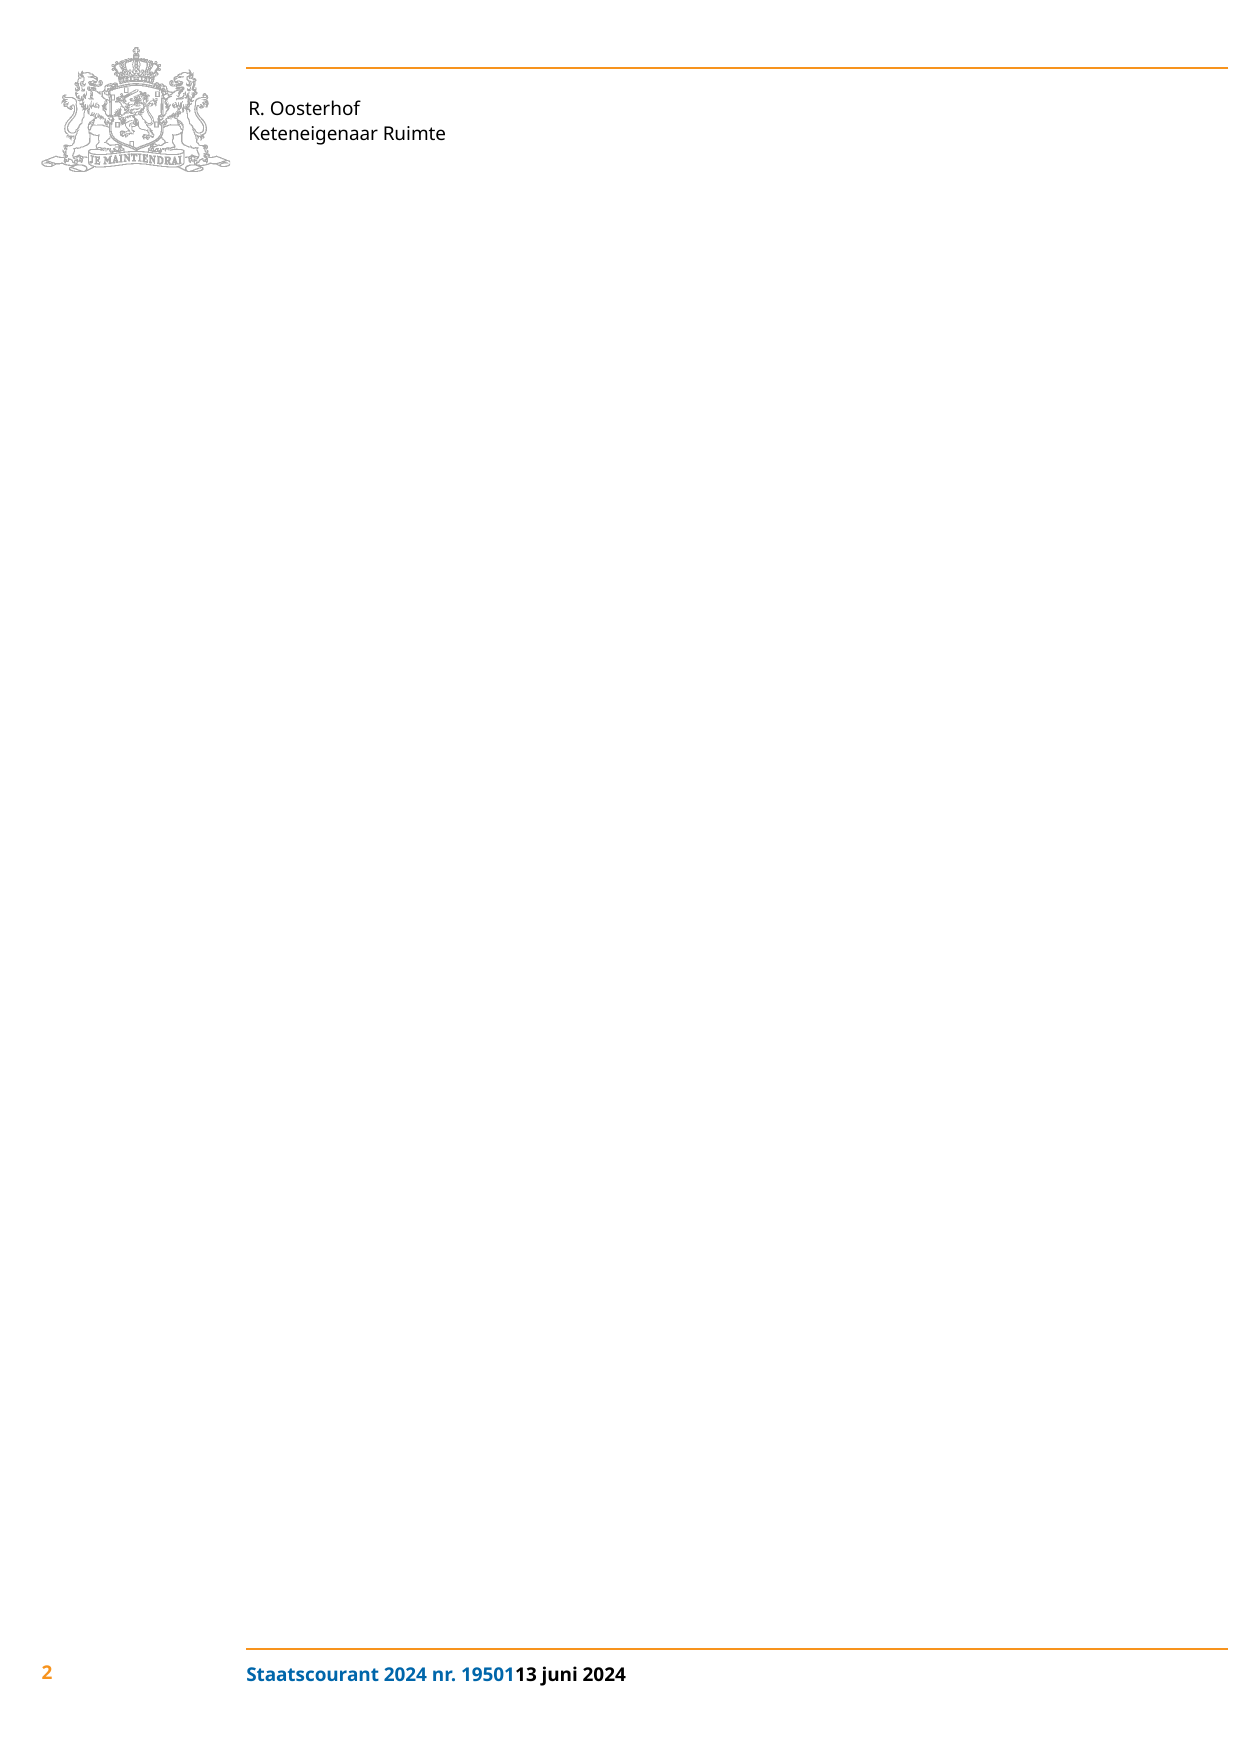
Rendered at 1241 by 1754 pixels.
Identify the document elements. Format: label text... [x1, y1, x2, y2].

text R. Oosterhof [248, 95, 1152, 121]
picture [41, 47, 231, 172]
text Keteneigenaar Ruimte [248, 121, 1152, 146]
